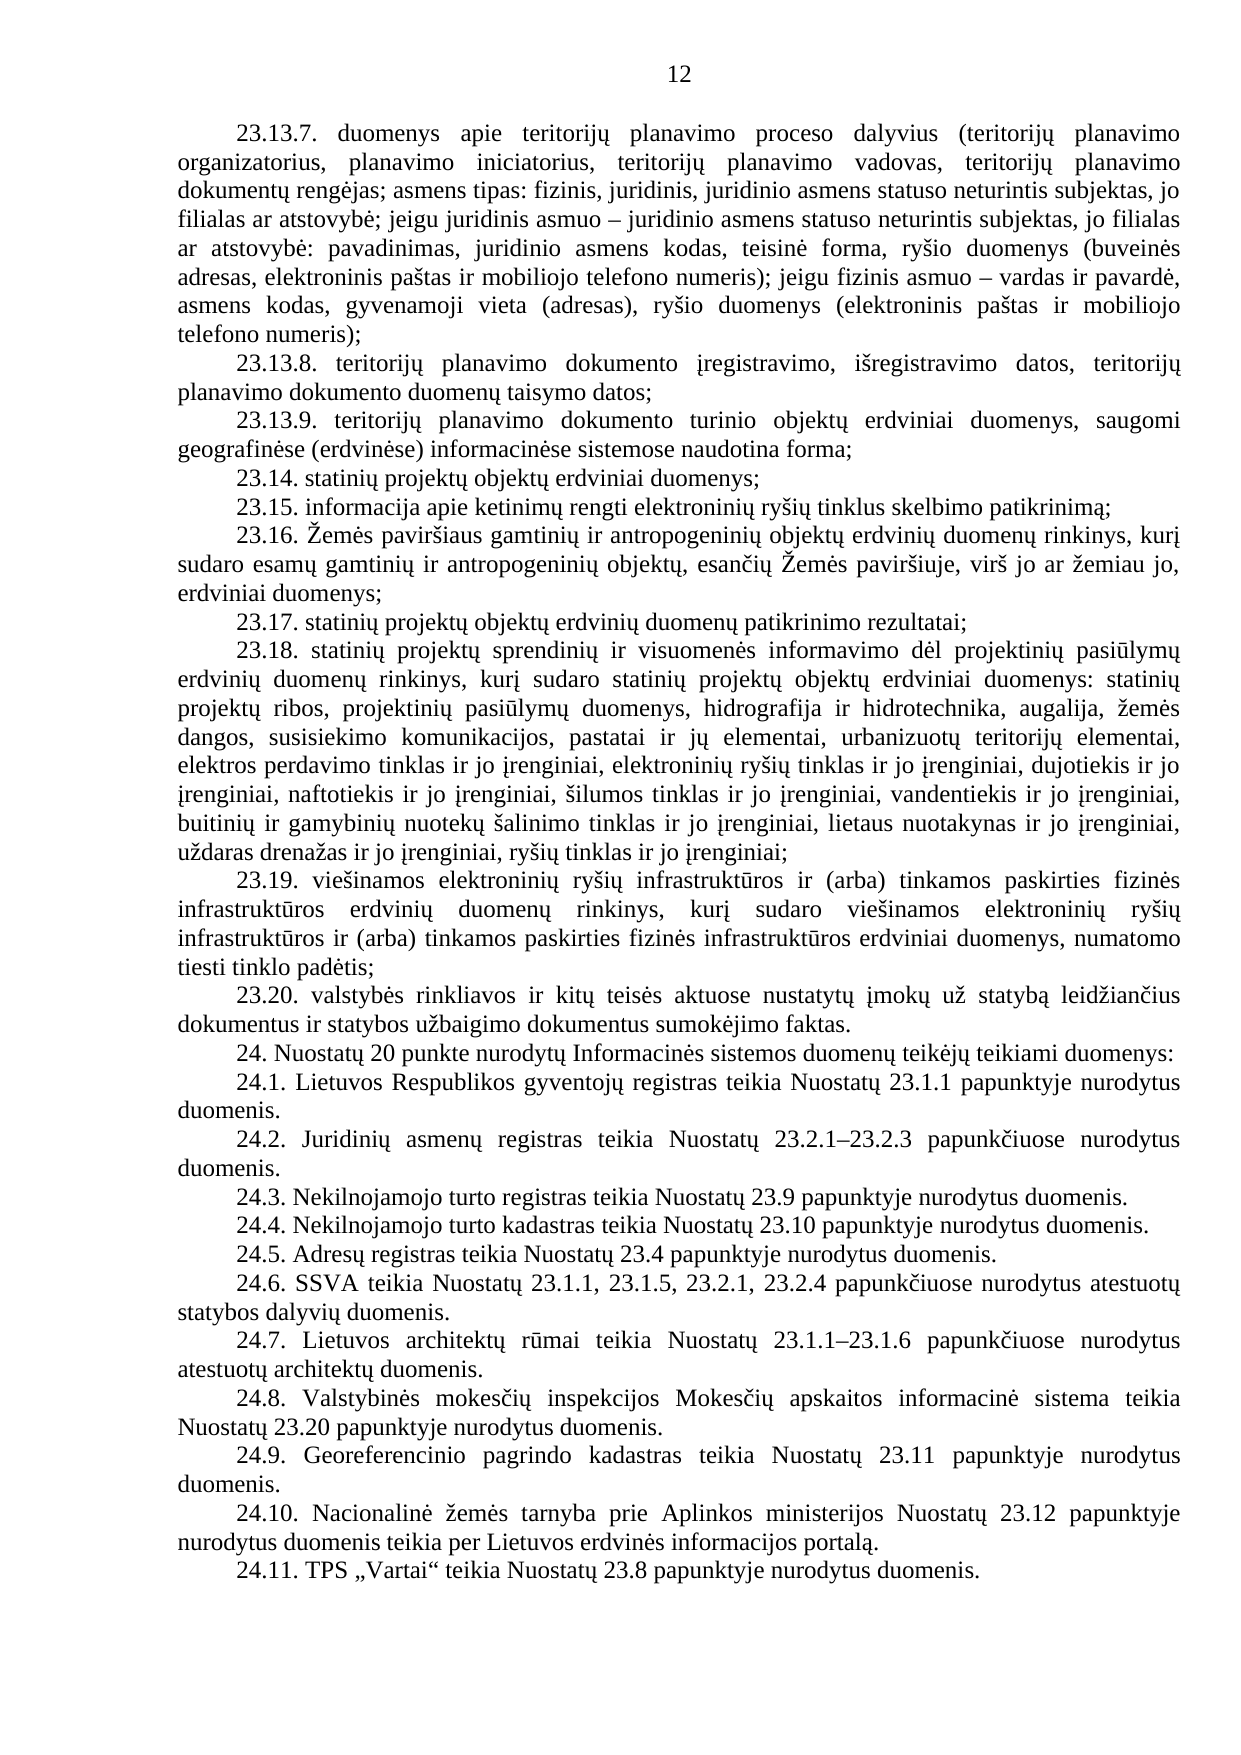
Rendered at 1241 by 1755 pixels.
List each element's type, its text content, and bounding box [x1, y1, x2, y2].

text 23.20. valstybės rinkliavos ir kitų teisės aktuose nustatytų įmokų už statybą leidžiančius dokumentus ir statybos užbaigimo dokumentus sumokėjimo faktas. [177, 981, 1181, 1038]
text 24. Nuostatų 20 punkte nurodytų Informacinės sistemos duomenų teikėjų teikiami duomenys: [177, 1038, 1181, 1067]
text 24.9. Georeferencinio pagrindo kadastras teikia Nuostatų 23.11 papunktyje nurodytus duomenis. [177, 1441, 1181, 1498]
text 24.2. Juridinių asmenų registras teikia Nuostatų 23.2.1–23.2.3 papunkčiuose nurodytus duomenis. [177, 1124, 1181, 1182]
text 23.14. statinių projektų objektų erdviniai duomenys; [177, 463, 1181, 492]
text 24.8. Valstybinės mokesčių inspekcijos Mokesčių apskaitos informacinė sistema teikia Nuostatų 23.20 papunktyje nurodytus duomenis. [177, 1383, 1181, 1441]
text 24.3. Nekilnojamojo turto registras teikia Nuostatų 23.9 papunktyje nurodytus duomenis. [177, 1182, 1181, 1211]
text 24.4. Nekilnojamojo turto kadastras teikia Nuostatų 23.10 papunktyje nurodytus duomenis. [177, 1211, 1181, 1239]
text 24.1. Lietuvos Respublikos gyventojų registras teikia Nuostatų 23.1.1 papunktyje nurodytus duomenis. [177, 1067, 1181, 1124]
text 23.19. viešinamos elektroninių ryšių infrastruktūros ir (arba) tinkamos paskirties fizinės infrastruktūros erdvinių duomenų rinkinys, kurį sudaro viešinamos elektroninių ryšių infrastruktūros ir (arba) tinkamos paskirties fizinės infrastruktūros erdviniai duomenys, numatomo tiesti tinklo padėtis; [177, 866, 1181, 981]
text 24.5. Adresų registras teikia Nuostatų 23.4 papunktyje nurodytus duomenis. [177, 1239, 1181, 1268]
text 23.13.7. duomenys apie teritorijų planavimo proceso dalyvius (teritorijų planavimo organizatorius, planavimo iniciatorius, teritorijų planavimo vadovas, teritorijų planavimo dokumentų rengėjas; asmens tipas: fizinis, juridinis, juridinio asmens statuso neturintis subjektas, jo filialas ar atstovybė; jeigu juridinis asmuo – juridinio asmens statuso neturintis subjektas, jo filialas ar atstovybė: pavadinimas, juridinio asmens kodas, teisinė forma, ryšio duomenys (buveinės adresas, elektroninis paštas ir mobiliojo telefono numeris); jeigu fizinis asmuo – vardas ir pavardė, asmens kodas, gyvenamoji vieta (adresas), ryšio duomenys (elektroninis paštas ir mobiliojo telefono numeris); [177, 118, 1181, 348]
text 24.7. Lietuvos architektų rūmai teikia Nuostatų 23.1.1–23.1.6 papunkčiuose nurodytus atestuotų architektų duomenis. [177, 1326, 1181, 1383]
text 23.16. Žemės paviršiaus gamtinių ir antropogeninių objektų erdvinių duomenų rinkinys, kurį sudaro esamų gamtinių ir antropogeninių objektų, esančių Žemės paviršiuje, virš jo ar žemiau jo, erdviniai duomenys; [177, 521, 1181, 607]
text 24.6. SSVA teikia Nuostatų 23.1.1, 23.1.5, 23.2.1, 23.2.4 papunkčiuose nurodytus atestuotų statybos dalyvių duomenis. [177, 1268, 1181, 1326]
text 23.13.9. teritorijų planavimo dokumento turinio objektų erdviniai duomenys, saugomi geografinėse (erdvinėse) informacinėse sistemose naudotina forma; [177, 406, 1181, 463]
text 23.13.8. teritorijų planavimo dokumento įregistravimo, išregistravimo datos, teritorijų planavimo dokumento duomenų taisymo datos; [177, 348, 1181, 406]
text 24.10. Nacionalinė žemės tarnyba prie Aplinkos ministerijos Nuostatų 23.12 papunktyje nurodytus duomenis teikia per Lietuvos erdvinės informacijos portalą. [177, 1498, 1181, 1556]
text 23.17. statinių projektų objektų erdvinių duomenų patikrinimo rezultatai; [177, 607, 1181, 636]
text 23.15. informacija apie ketinimų rengti elektroninių ryšių tinklus skelbimo patikrinimą; [177, 492, 1181, 521]
text 24.11. TPS „Vartai“ teikia Nuostatų 23.8 papunktyje nurodytus duomenis. [177, 1556, 1181, 1584]
text 23.18. statinių projektų sprendinių ir visuomenės informavimo dėl projektinių pasiūlymų erdvinių duomenų rinkinys, kurį sudaro statinių projektų objektų erdviniai duomenys: statinių projektų ribos, projektinių pasiūlymų duomenys, hidrografija ir hidrotechnika, augalija, žemės dangos, susisiekimo komunikacijos, pastatai ir jų elementai, urbanizuotų teritorijų elementai, elektros perdavimo tinklas ir jo įrenginiai, elektroninių ryšių tinklas ir jo įrenginiai, dujotiekis ir jo įrenginiai, naftotiekis ir jo įrenginiai, šilumos tinklas ir jo įrenginiai, vandentiekis ir jo įrenginiai, buitinių ir gamybinių nuotekų šalinimo tinklas ir jo įrenginiai, lietaus nuotakynas ir jo įrenginiai, uždaras drenažas ir jo įrenginiai, ryšių tinklas ir jo įrenginiai; [177, 636, 1181, 866]
